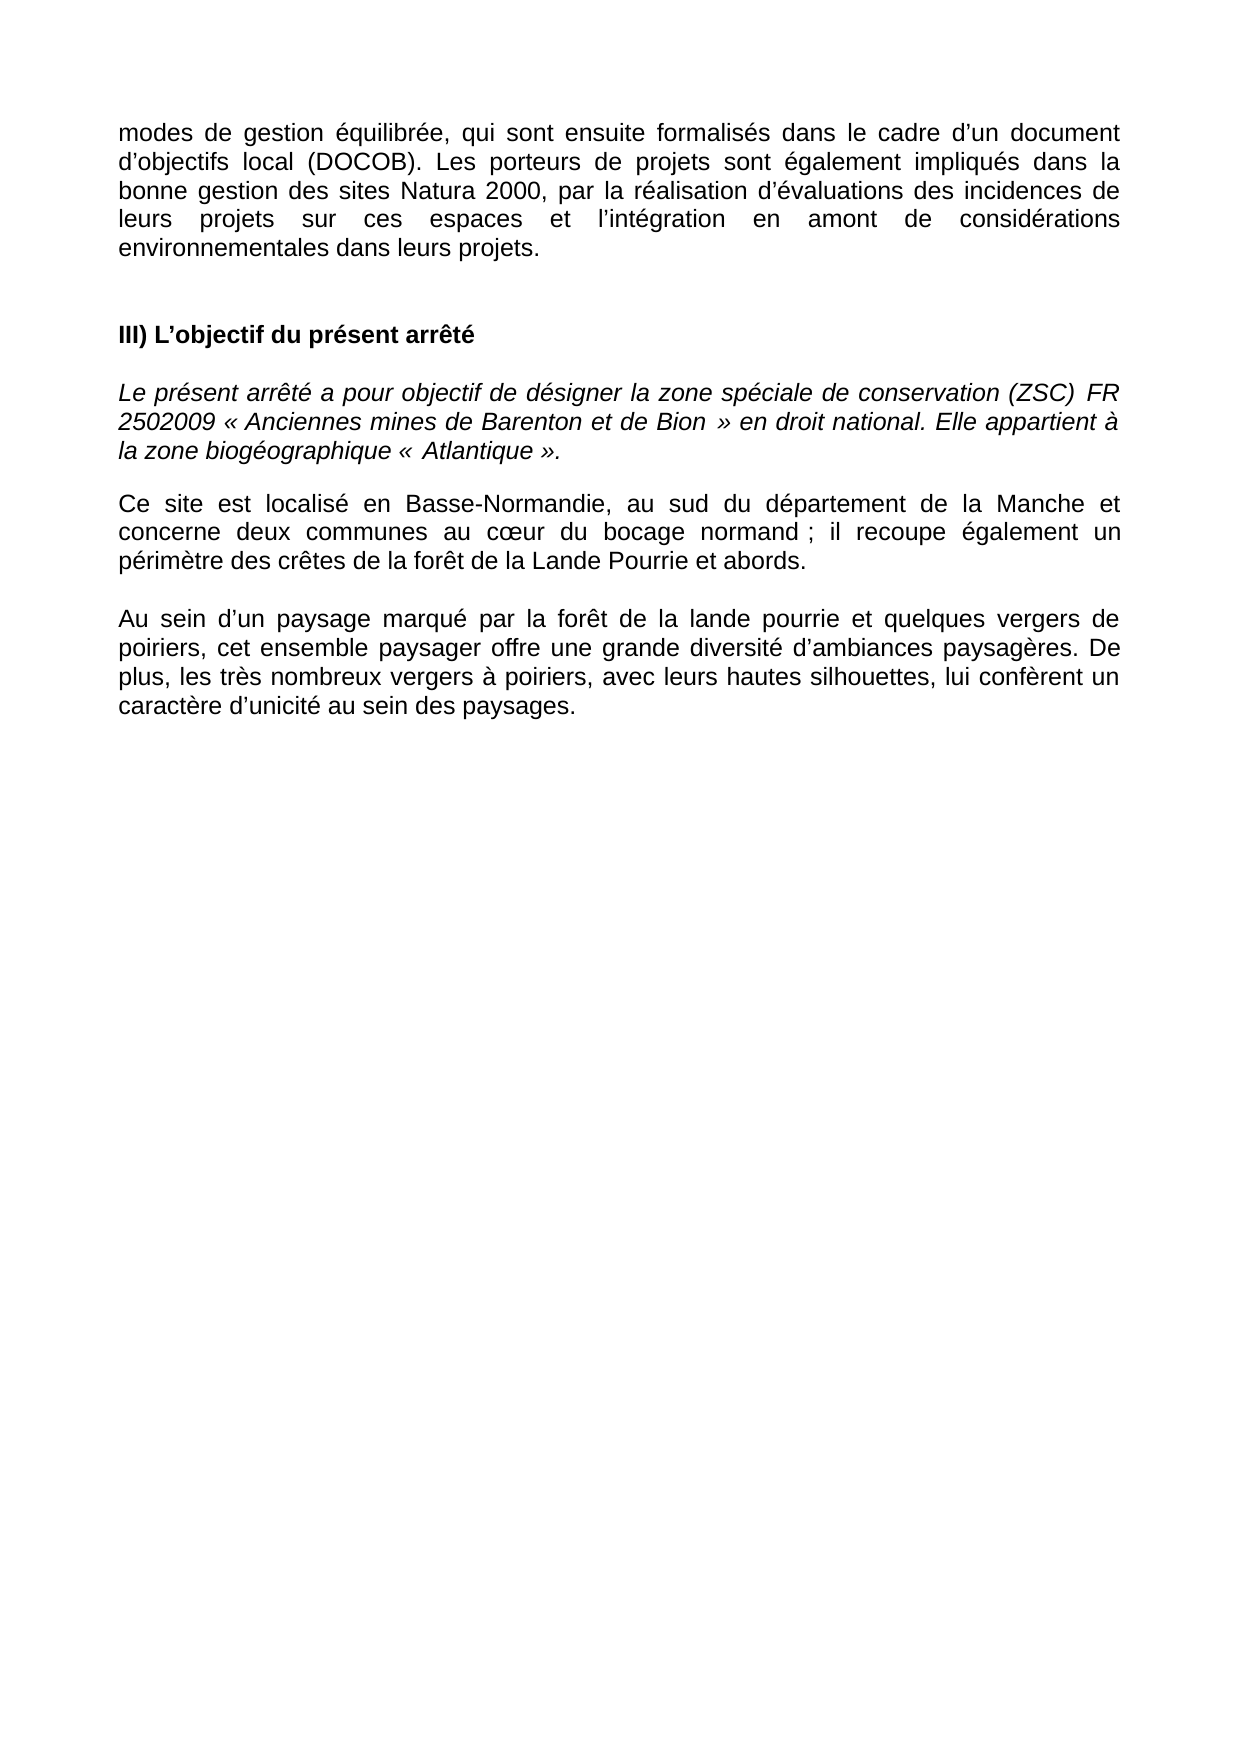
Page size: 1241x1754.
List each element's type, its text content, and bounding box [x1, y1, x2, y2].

text Ce site est localisé en Basse-Normandie, au sud du département de la Manche et concerne deux communes au cœur du bocage normand ; il recoupe également un périmètre des crêtes de la forêt de la Lande Pourrie et abords. [118, 489, 1122, 575]
text modes de gestion équilibrée, qui sont ensuite formalisés dans le cadre d’un document d’objectifs local (DOCOB). Les porteurs de projets sont également impliqués dans la bonne gestion des sites Natura 2000, par la réalisation d’évaluations des incidences de leurs projets sur ces espaces et l’intégration en amont de considérations environnementales dans leurs projets. [118, 118, 1122, 262]
text III) L’objectif du présent arrêté [118, 320, 1122, 349]
text Au sein d’un paysage marqué par la forêt de la lande pourrie et quelques vergers de poiriers, cet ensemble paysager offre une grande diversité d’ambiances paysagères. De plus, les très nombreux vergers à poiriers, avec leurs hautes silhouettes, lui confèrent un caractère d’unicité au sein des paysages. [118, 604, 1122, 719]
text Le présent arrêté a pour objectif de désigner la zone spéciale de conservation (ZSC) FR 2502009 « Anciennes mines de Barenton et de Bion » en droit national. Elle appartient à la zone biogéographique « Atlantique ». [118, 378, 1122, 464]
